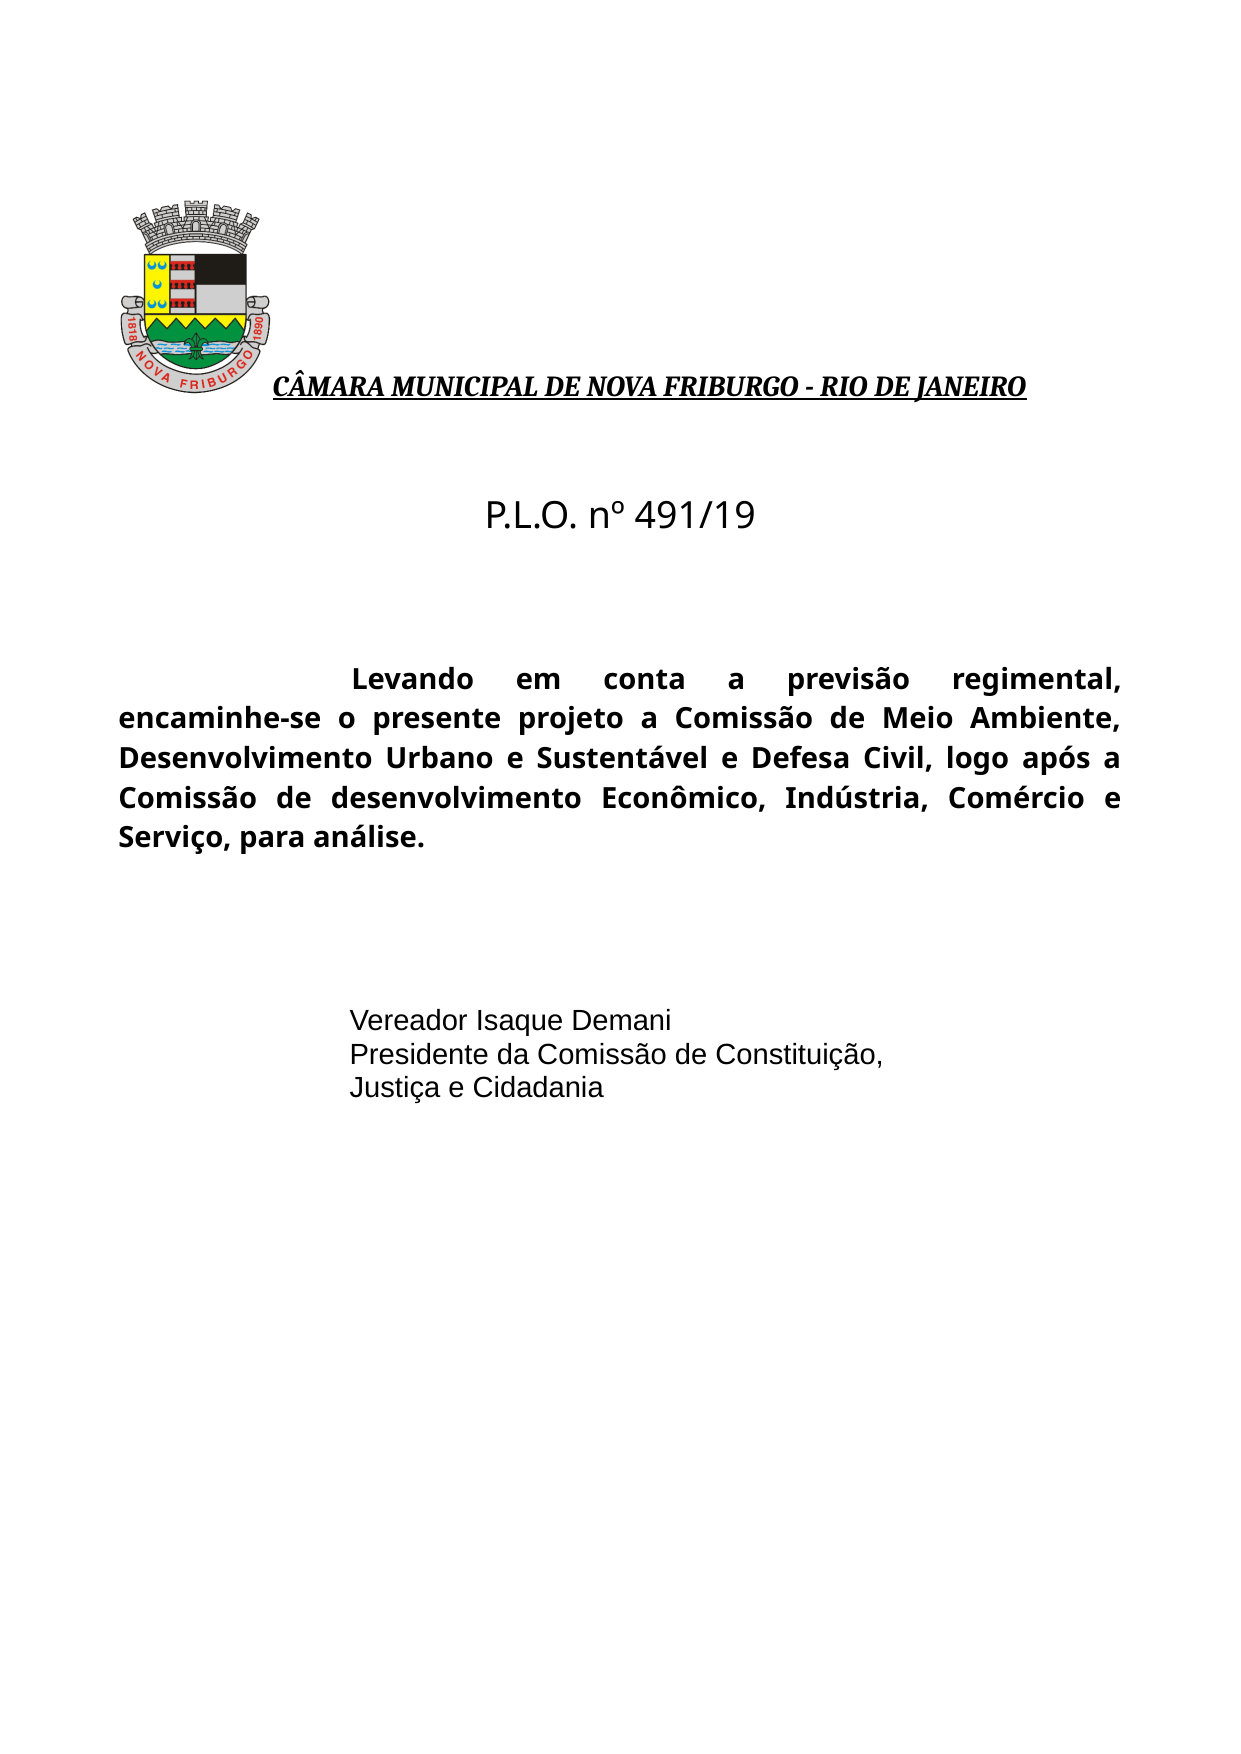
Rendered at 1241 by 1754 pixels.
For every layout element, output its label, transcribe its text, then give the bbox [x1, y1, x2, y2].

text P.L.O. nº 491/19 [118, 488, 1122, 539]
text CÂMARA MUNICIPAL DE NOVA FRIBURGO - RIO DE JANEIRO [118, 198, 1122, 403]
text Justiça e Cidadania [118, 1070, 1122, 1104]
text Presidente da Comissão de Constituição, [118, 1037, 1122, 1070]
text Vereador Isaque Demani [118, 1003, 1122, 1037]
text Levando em conta a previsão regimental, encaminhe-se o presente projeto a Comissão de Meio Ambiente, Desenvolvimento Urbano e Sustentável e Defesa Civil, logo após a Comissão de desenvolvimento Econômico, Indústria, Comércio e Serviço, para análise. [118, 658, 1122, 856]
